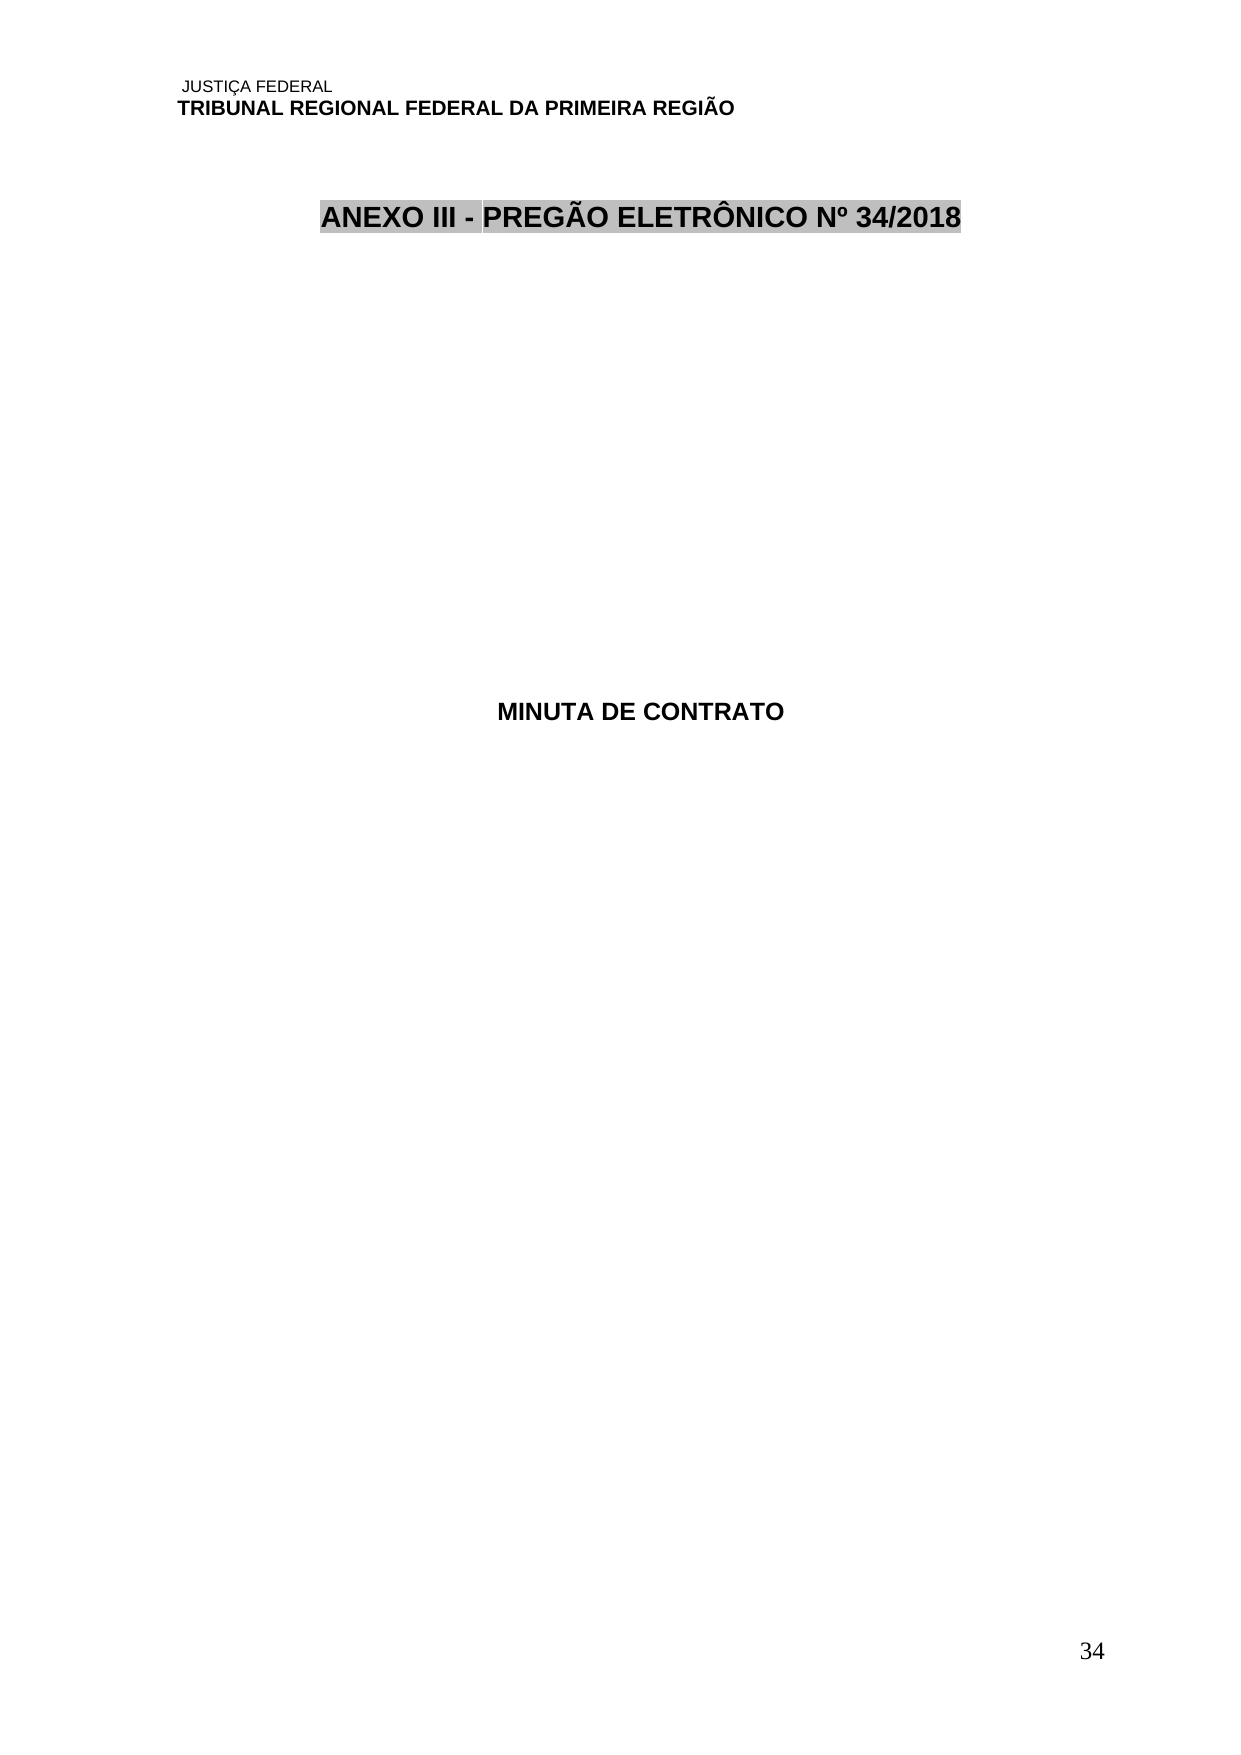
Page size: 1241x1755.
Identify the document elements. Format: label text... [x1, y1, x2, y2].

text ANEXO III - PREGÃO ELETRÔNICO Nº 34/2018 [177, 200, 1104, 233]
text MINUTA DE CONTRATO [1014, 697, 1104, 725]
text MINUTA DE CONTRATO [177, 697, 337, 725]
